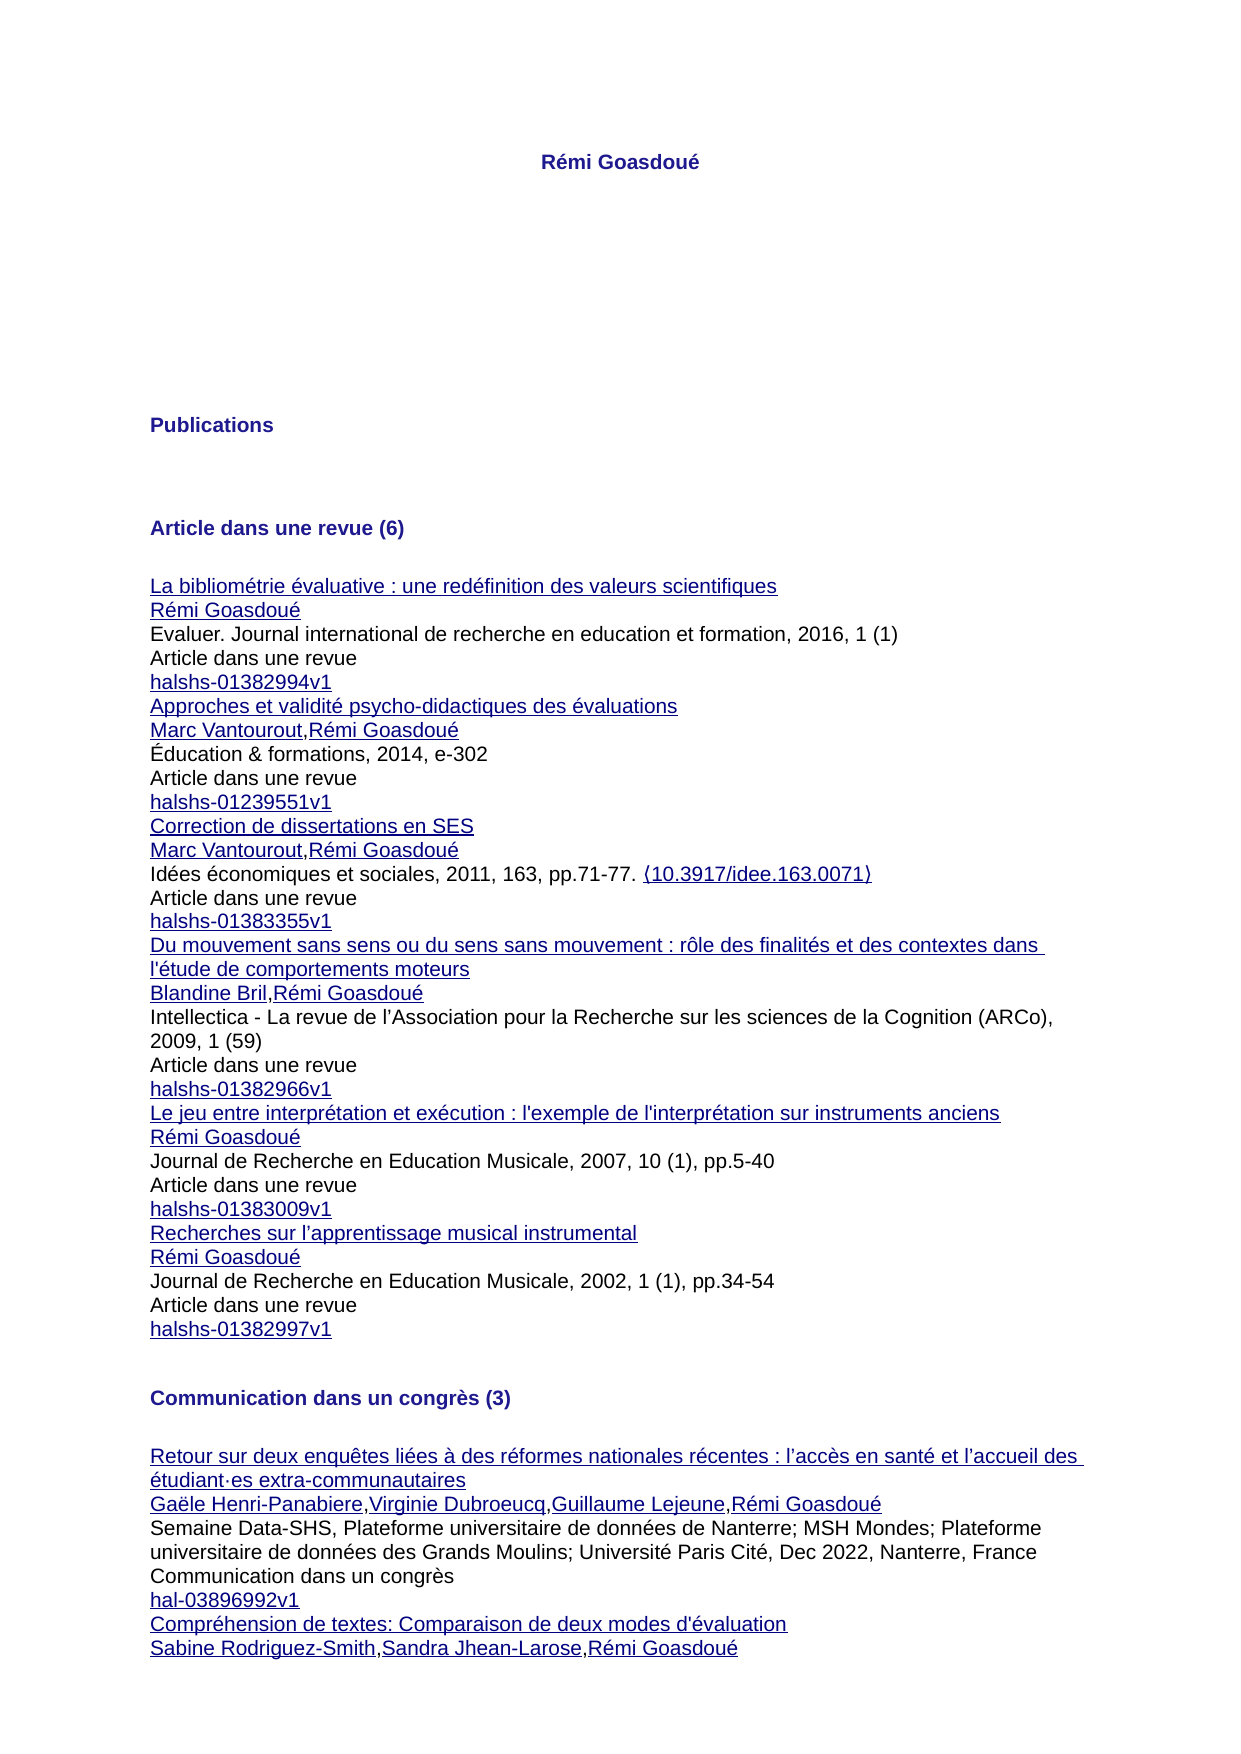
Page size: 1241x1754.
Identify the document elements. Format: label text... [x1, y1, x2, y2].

table_cell Correction de dissertations en SES Marc Vantourout,Rémi Goasdoué Idées économiques et sociales, 2011, 163, pp.71-77. ⟨10.3917/idee.163.0071⟩ Article dans une revue halshs-01383355v1 [150, 814, 1090, 933]
table_cell Le jeu entre interprétation et exécution : l'exemple de l'interprétation sur instruments anciens Rémi Goasdoué Journal de Recherche en Education Musicale, 2007, 10 (1), pp.5-40 Article dans une revue halshs-01383009v1 [150, 1101, 1090, 1221]
subtitle Publications [150, 412, 1090, 436]
table_cell Recherches sur l’apprentissage musical instrumental Rémi Goasdoué Journal de Recherche en Education Musicale, 2002, 1 (1), pp.34-54 Article dans une revue halshs-01382997v1 [150, 1221, 1090, 1341]
table_header La bibliométrie évaluative : une redéfinition des valeurs scientifiques Rémi Goasdoué Evaluer. Journal international de recherche en education et formation, 2016, 1 (1) Article dans une revue halshs-01382994v1 [150, 574, 1090, 694]
subtitle Article dans une revue (6) [150, 516, 1090, 539]
subtitle Communication dans un congrès (3) [150, 1385, 1090, 1409]
table_cell Approches et validité psycho-didactiques des évaluations Marc Vantourout,Rémi Goasdoué Éducation & formations, 2014, e-302 Article dans une revue halshs-01239551v1 [150, 694, 1090, 813]
table_header Retour sur deux enquêtes liées à des réformes nationales récentes : l’accès en santé et l’accueil des étudiant·es extra-communautaires Gaële Henri-Panabiere,Virginie Dubroeucq,Guillaume Lejeune,Rémi Goasdoué Semaine Data-SHS, Plateforme universitaire de données de Nanterre; MSH Mondes; Plateforme universitaire de données des Grands Moulins; Université Paris Cité, Dec 2022, Nanterre, France Communication dans un congrès hal-03896992v1 [150, 1444, 1090, 1611]
subtitle Rémi Goasdoué [150, 150, 1090, 174]
table_cell Compréhension de textes: Comparaison de deux modes d'évaluation Sabine Rodriguez-Smith,Sandra Jhean-Larose,Rémi Goasdoué [150, 1611, 1090, 1659]
table_cell Du mouvement sans sens ou du sens sans mouvement : rôle des finalités et des contextes dans l'étude de comportements moteurs Blandine Bril,Rémi Goasdoué Intellectica - La revue de l’Association pour la Recherche sur les sciences de la Cognition (ARCo), 2009, 1 (59) Article dans une revue halshs-01382966v1 [150, 933, 1090, 1101]
